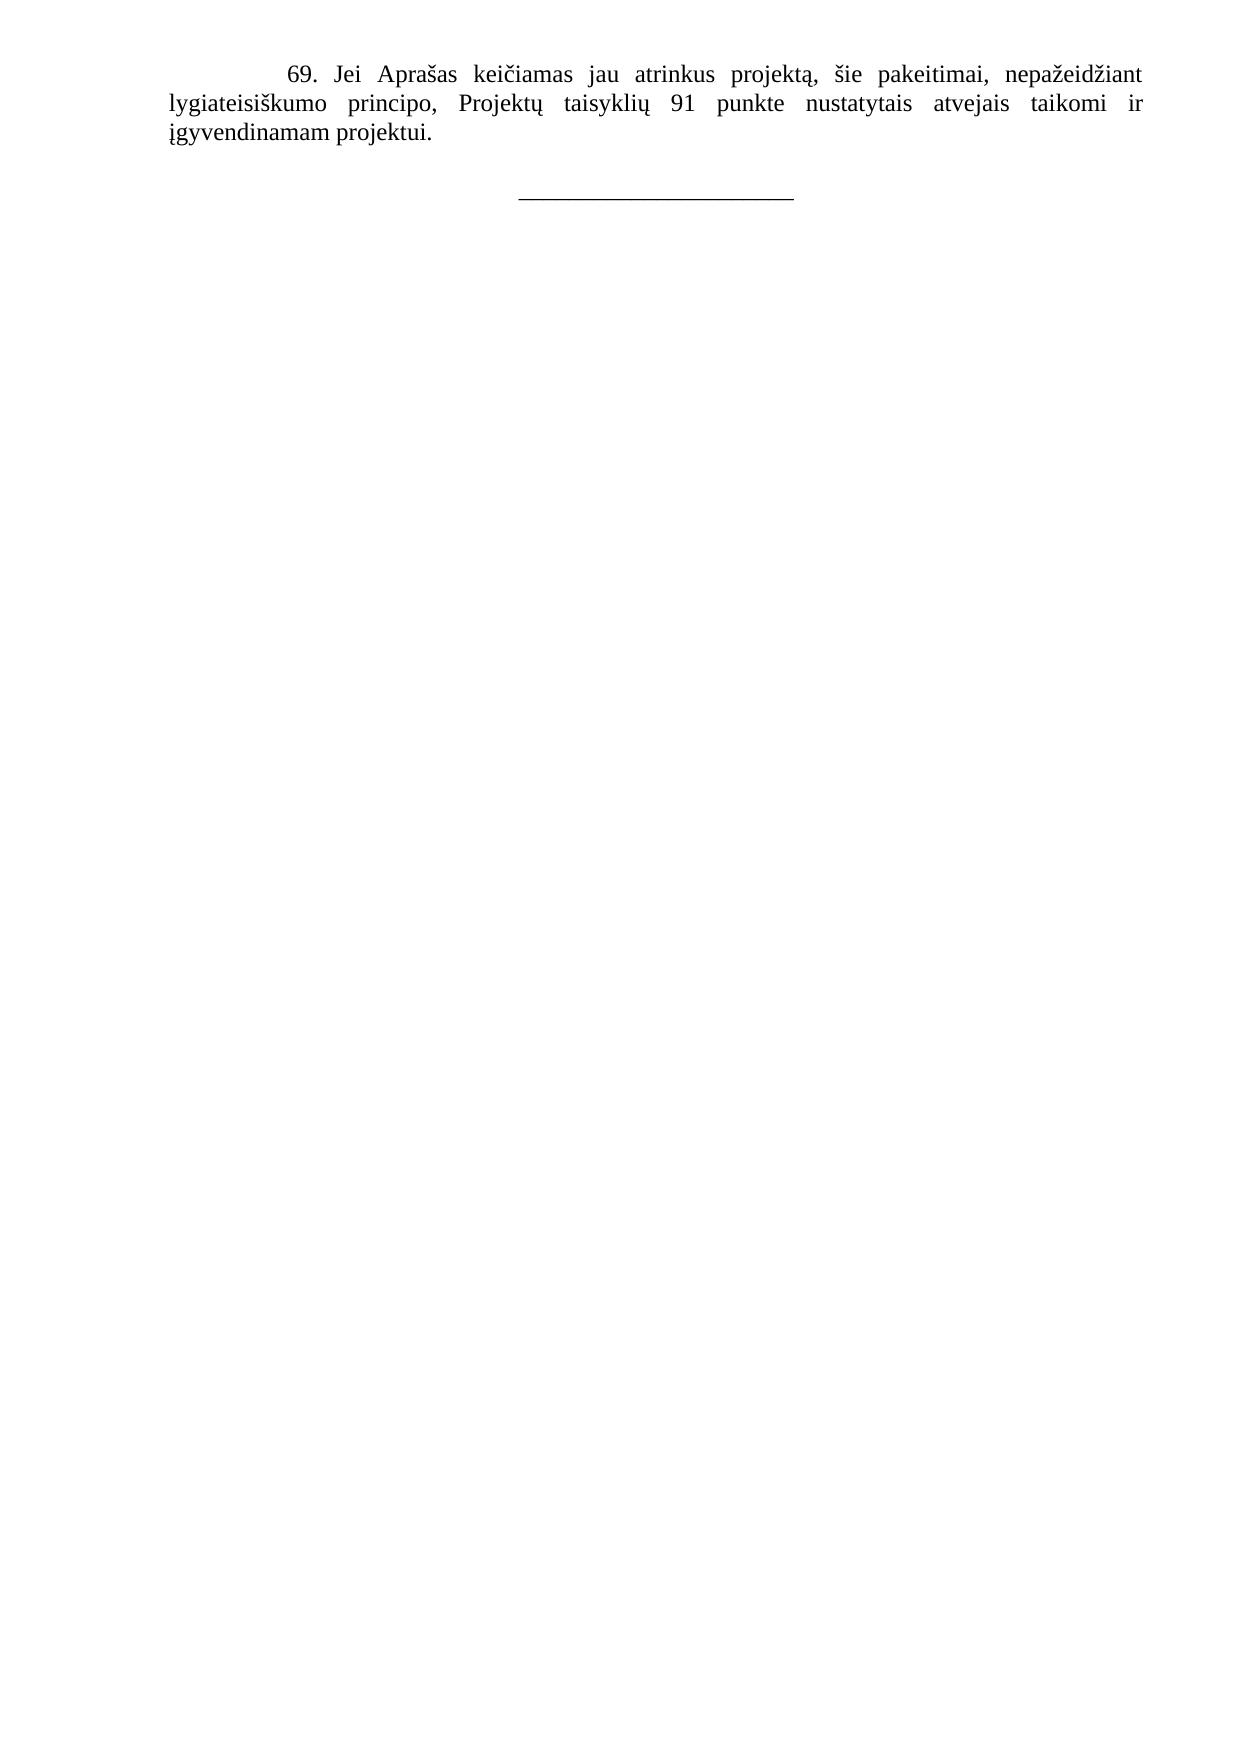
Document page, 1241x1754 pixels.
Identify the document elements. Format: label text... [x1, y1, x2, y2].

text 69. Jei Aprašas keičiamas jau atrinkus projektą, šie pakeitimai, nepažeidžiant lygiateisiškumo principo, Projektų taisyklių 91 punkte nustatytais atvejais taikomi ir įgyvendinamam projektui. [169, 59, 1144, 145]
text ______________________ [169, 174, 1144, 203]
